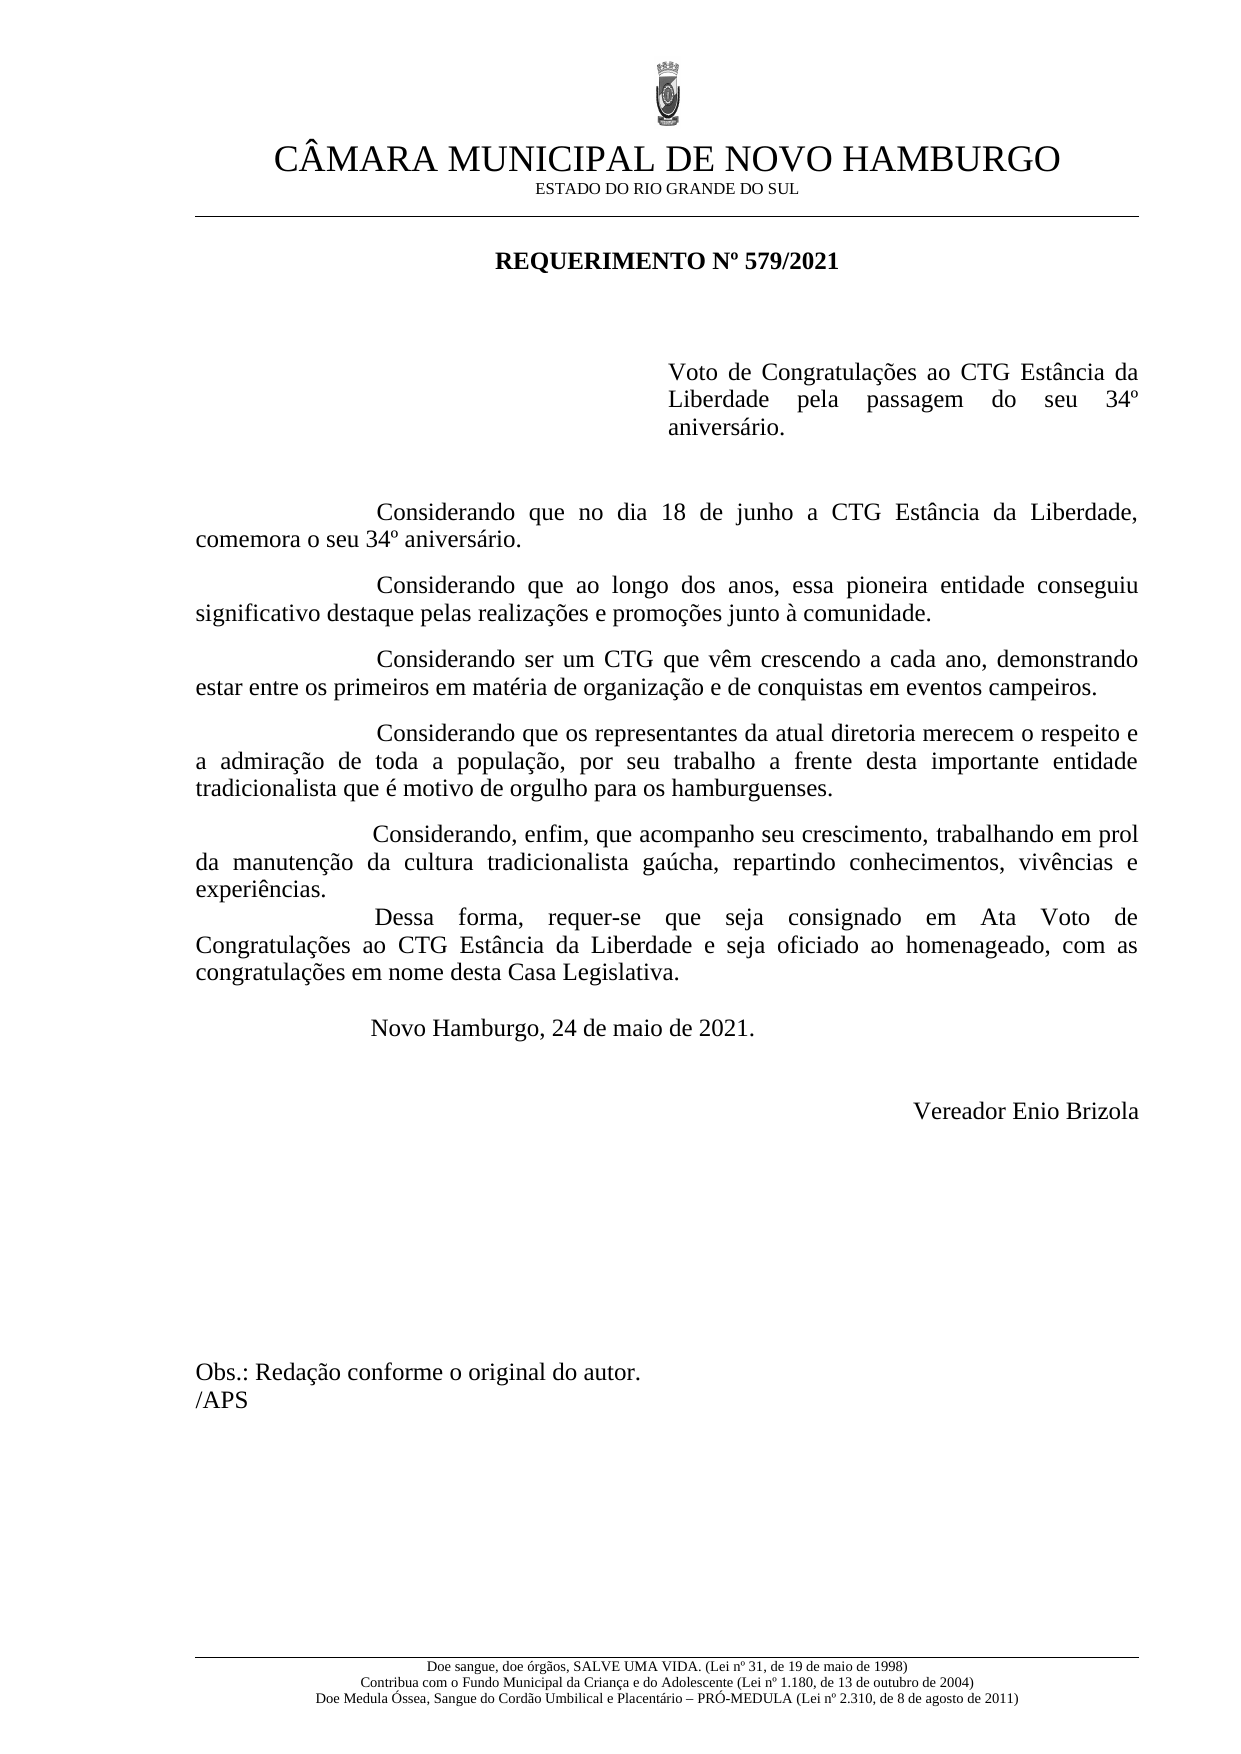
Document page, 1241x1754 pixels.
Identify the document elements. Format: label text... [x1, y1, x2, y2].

text REQUERIMENTO Nº 579/2021 [195, 247, 1139, 274]
text Considerando, enfim, que acompanho seu crescimento, trabalhando em prol da manutenção da cultura tradicionalista gaúcha, repartindo conhecimentos, vivências e experiências. [195, 820, 1139, 903]
text Vereador Enio Brizola [195, 1097, 1139, 1125]
text Dessa forma, requer-se que seja consignado em Ata Voto de Congratulações ao CTG Estância da Liberdade e seja oficiado ao homenageado, com as congratulações em nome desta Casa Legislativa. [195, 903, 1139, 986]
text Novo Hamburgo, 24 de maio de 2021. [195, 1014, 1139, 1042]
text Considerando que ao longo dos anos, essa pioneira entidade conseguiu significativo destaque pelas realizações e promoções junto à comunidade. [195, 571, 1139, 627]
text /APS [195, 1386, 1139, 1414]
text Considerando que no dia 18 de junho a CTG Estância da Liberdade, comemora o seu 34º aniversário. [195, 498, 1139, 553]
text Considerando que os representantes da atual diretoria merecem o respeito e a admiração de toda a população, por seu trabalho a frente desta importante entidade tradicionalista que é motivo de orgulho para os hamburguenses. [195, 719, 1139, 802]
text Considerando ser um CTG que vêm crescendo a cada ano, demonstrando estar entre os primeiros em matéria de organização e de conquistas em eventos campeiros. [195, 645, 1139, 701]
text Obs.: Redação conforme o original do autor. [195, 1358, 1139, 1386]
text Voto de Congratulações ao CTG Estância da Liberdade pela passagem do seu 34º aniversário. [668, 358, 1139, 441]
